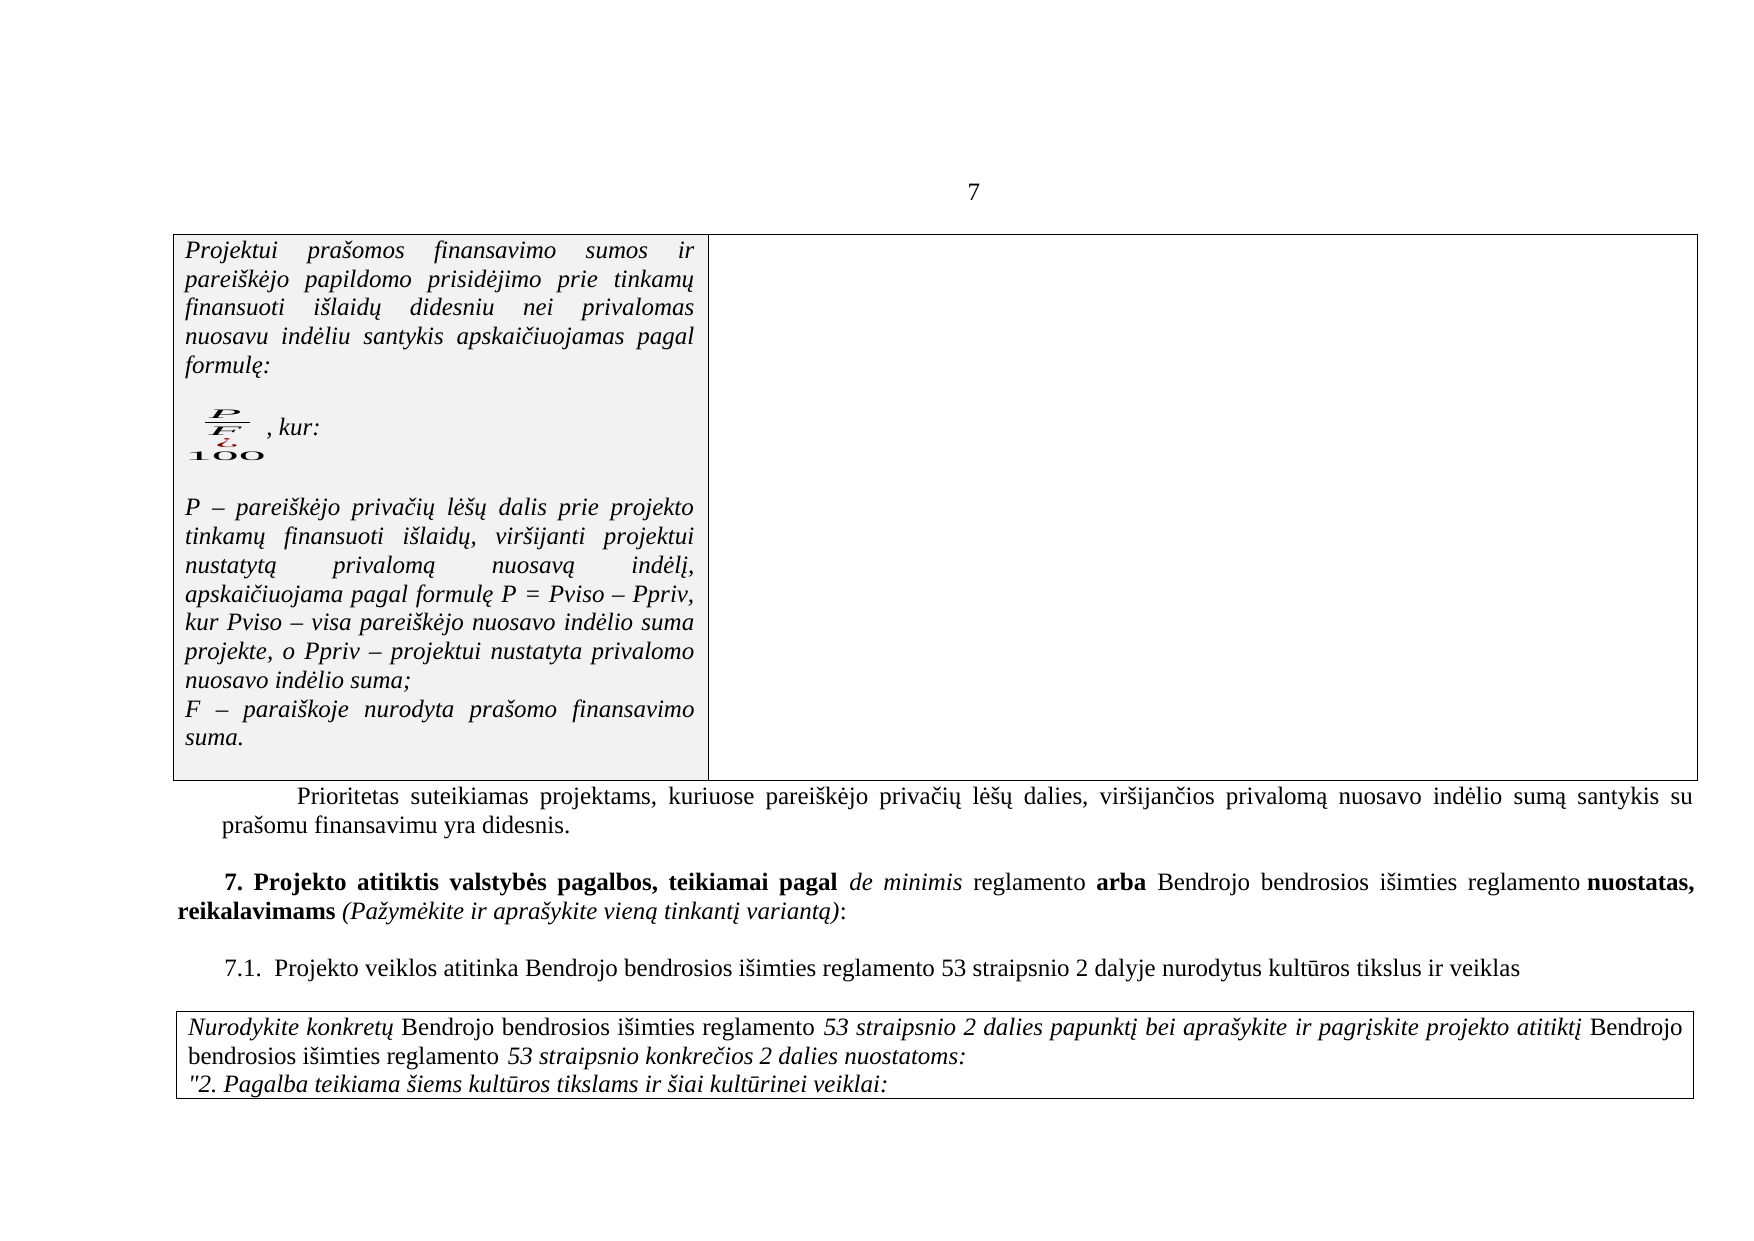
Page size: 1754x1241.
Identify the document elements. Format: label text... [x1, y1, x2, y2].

text 7.1. Projekto veiklos atitinka Bendrojo bendrosios išimties reglamento 53 straipsnio 2 dalyje nurodytus kultūros tikslus ir veiklas [177, 953, 1695, 982]
text Prioritetas suteikiamas projektams, kuriuose pareiškėjo privačių lėšų dalies, viršijančios privalomą nuosavo indėlio sumą santykis su prašomu finansavimu yra didesnis. [222, 781, 1695, 838]
text 7. Projekto atitiktis valstybės pagalbos, teikiamai pagal de minimis reglamento arba Bendrojo bendrosios išimties reglamento nuostatas, reikalavimams (Pažymėkite ir aprašykite vieną tinkantį variantą): [177, 867, 1695, 925]
table_header Nurodykite konkretų Bendrojo bendrosios išimties reglamento 53 straipsnio 2 dalies papunktį bei aprašykite ir pagrįskite projekto atitiktį Bendrojo bendrosios išimties reglamento 53 straipsnio konkrečios 2 dalies nuostatoms: "2. Pagalba teikiama šiems kultūros tikslams ir šiai kultūrinei veiklai: [177, 1012, 1693, 1098]
table_cell [709, 235, 1697, 780]
table_cell Projektui prašomos finansavimo sumos ir pareiškėjo papildomo prisidėjimo prie tinkamų finansuoti išlaidų didesniu nei privalomas nuosavu indėliu santykis apskaičiuojamas pagal formulę: , kur: P – pareiškėjo privačių lėšų dalis prie projekto tinkamų finansuoti išlaidų, viršijanti projektui nustatytą privalomą nuosavą indėlį, apskaičiuojama pagal formulę P = Pviso – Ppriv, kur Pviso – visa pareiškėjo nuosavo indėlio suma projekte, o Ppriv – projektui nustatyta privalomo nuosavo indėlio suma; F – paraiškoje nurodyta prašomo finansavimo suma. [174, 235, 708, 780]
